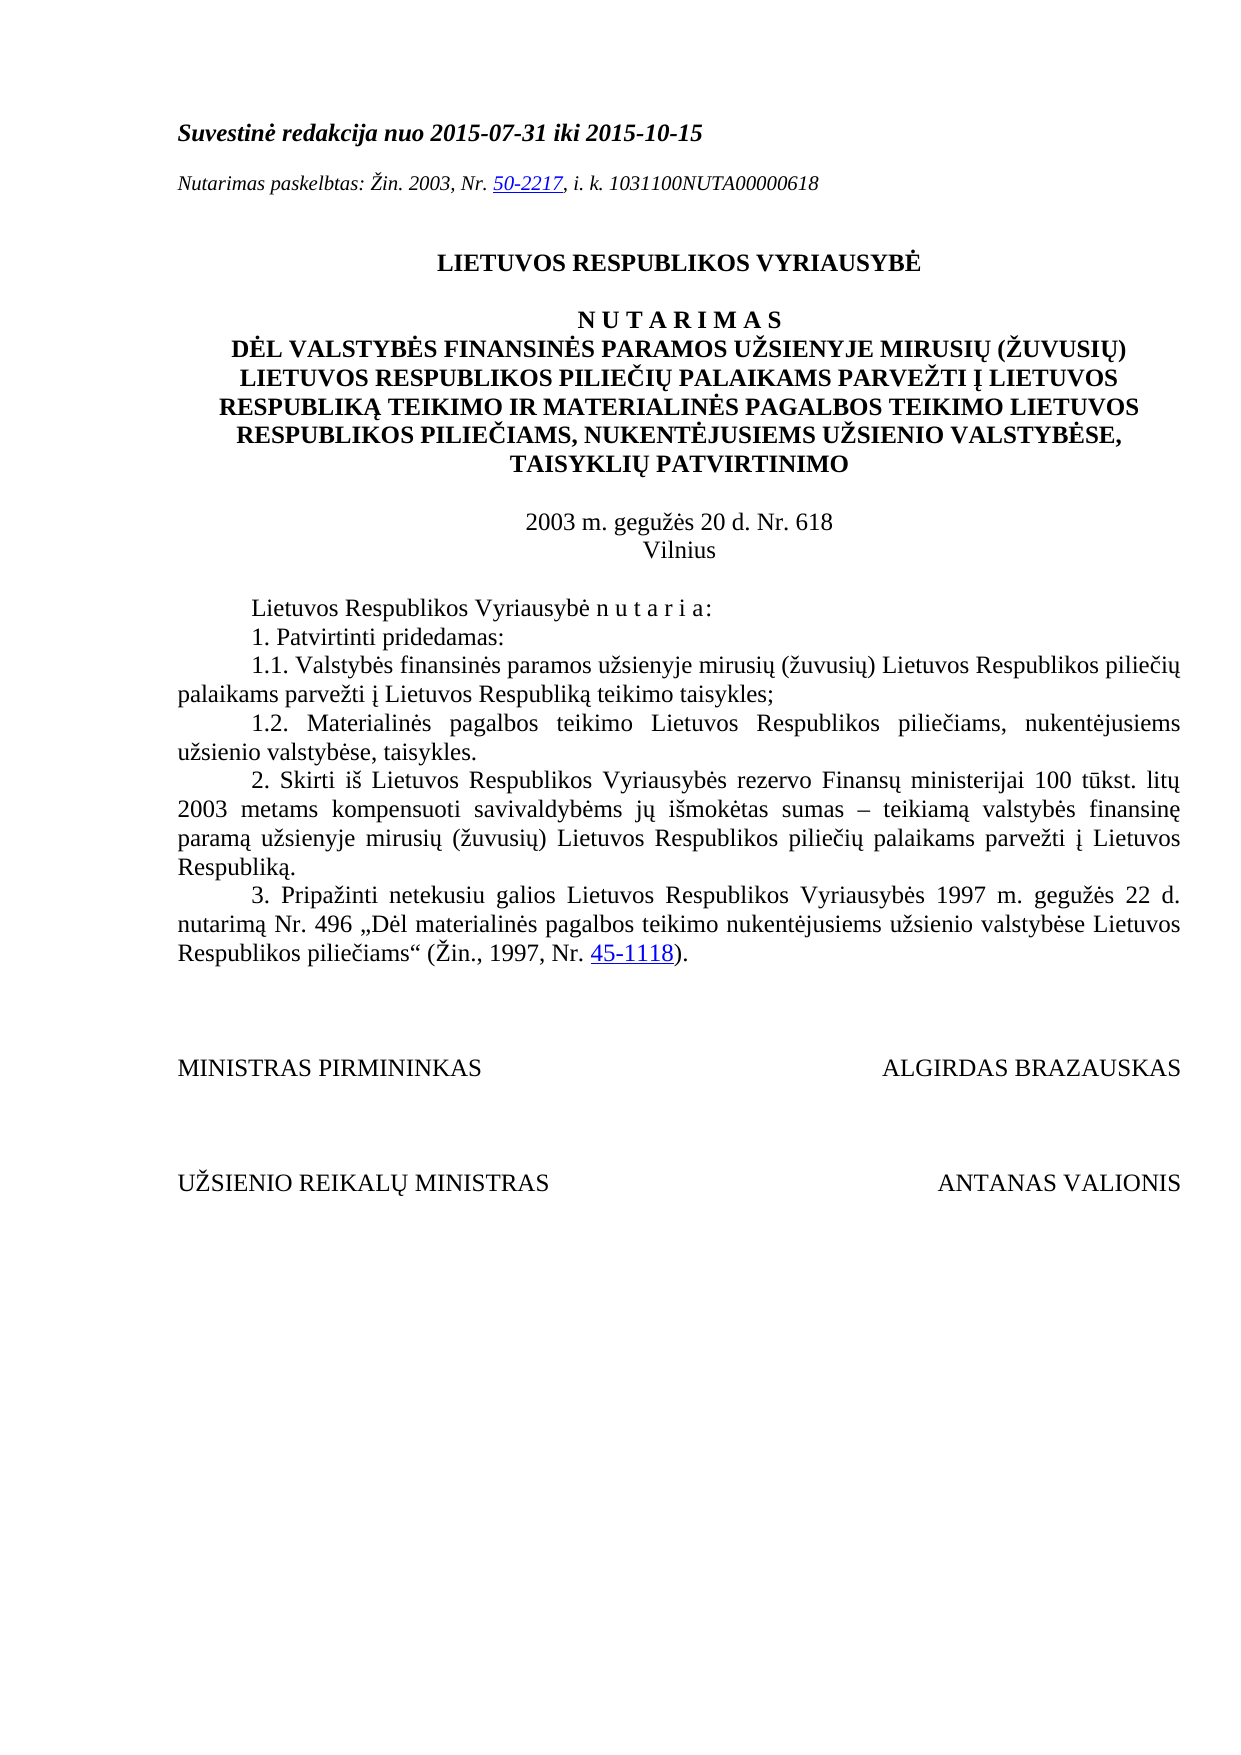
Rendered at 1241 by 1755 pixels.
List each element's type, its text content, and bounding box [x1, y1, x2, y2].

text Nutarimas paskelbtas: Žin. 2003, Nr. 50-2217, i. k. 1031100NUTA00000618 [177, 171, 1181, 195]
text 3. Pripažinti netekusiu galios Lietuvos Respublikos Vyriausybės 1997 m. gegužės 22 d. nutarimą Nr. 496 „Dėl materialinės pagalbos teikimo nukentėjusiems užsienio valstybėse Lietuvos Respublikos piliečiams“ (Žin., 1997, Nr. 45-1118). [177, 880, 1181, 967]
text DĖL VALSTYBĖS FINANSINĖS PARAMOS UŽSIENYJE MIRUSIŲ (ŽUVUSIŲ) LIETUVOS RESPUBLIKOS PILIEČIŲ PALAIKAMS PARVEŽTI Į LIETUVOS RESPUBLIKĄ TEIKIMO IR MATERIALINĖS PAGALBOS TEIKIMO LIETUVOS RESPUBLIKOS PILIEČIAMS, NUKENTĖJUSIEMS UŽSIENIO VALSTYBĖSE, TAISYKLIŲ PATVIRTINIMO [177, 334, 1181, 478]
text N U T A R I M A S [177, 305, 1181, 334]
text Lietuvos Respublikos Vyriausybė nutaria: [177, 593, 1181, 622]
text 1.1. Valstybės finansinės paramos užsienyje mirusių (žuvusių) Lietuvos Respublikos piliečių palaikams parvežti į Lietuvos Respubliką teikimo taisykles; [177, 650, 1181, 708]
text MINISTRAS PIRMININKAS ALGIRDAS BRAZAUSKAS [177, 1053, 1181, 1082]
text Vilnius [177, 535, 1181, 564]
text 2. Skirti iš Lietuvos Respublikos Vyriausybės rezervo Finansų ministerijai 100 tūkst. litų 2003 metams kompensuoti savivaldybėms jų išmokėtas sumas – teikiamą valstybės finansinę paramą užsienyje mirusių (žuvusių) Lietuvos Respublikos piliečių palaikams parvežti į Lietuvos Respubliką. [177, 765, 1181, 880]
text 2003 m. gegužės 20 d. Nr. 618 [177, 507, 1181, 535]
text 1. Patvirtinti pridedamas: [177, 622, 1181, 650]
text LIETUVOS RESPUBLIKOS VYRIAUSYBĖ [177, 248, 1181, 277]
text 1.2. Materialinės pagalbos teikimo Lietuvos Respublikos piliečiams, nukentėjusiems užsienio valstybėse, taisykles. [177, 708, 1181, 765]
text UŽSIENIO REIKALŲ MINISTRAS ANTANAS VALIONIS [177, 1168, 1181, 1197]
text Suvestinė redakcija nuo 2015-07-31 iki 2015-10-15 [177, 118, 1181, 147]
